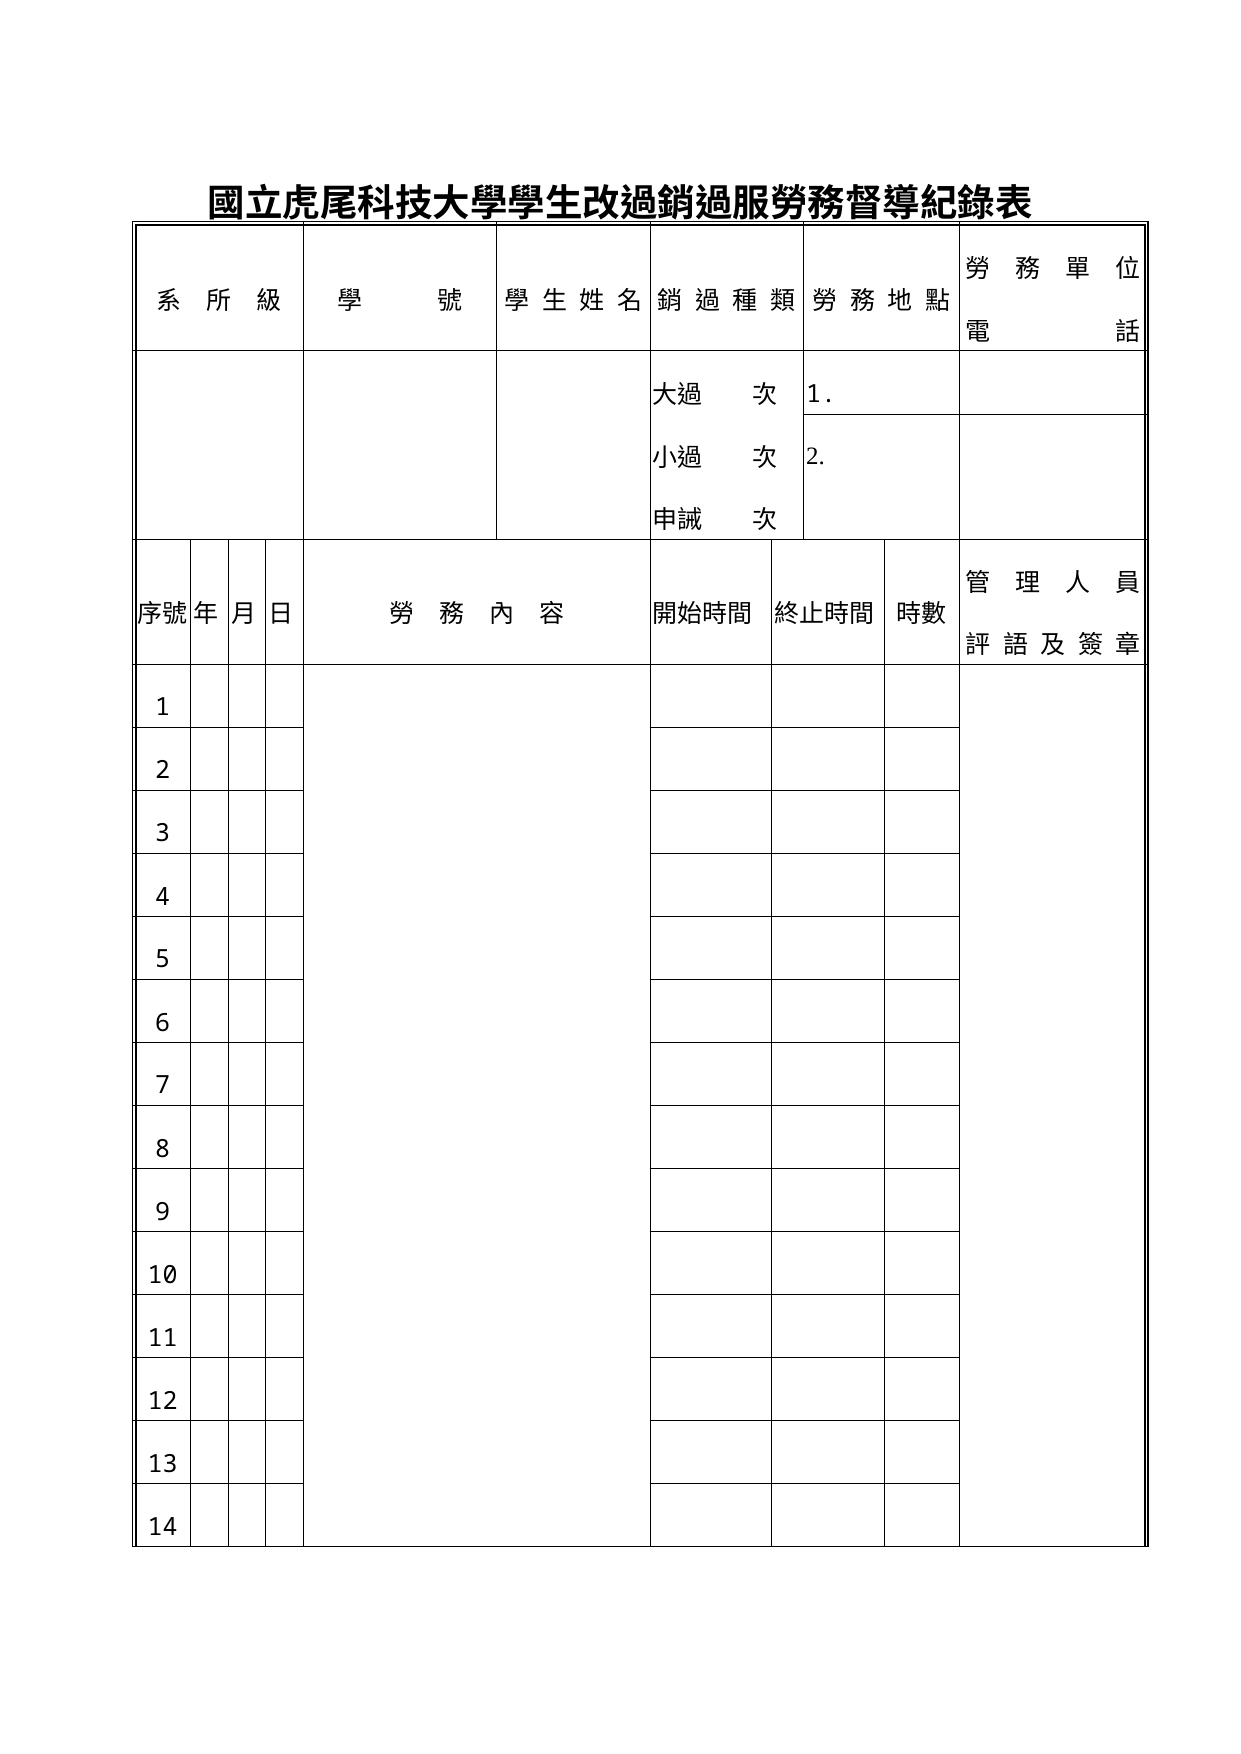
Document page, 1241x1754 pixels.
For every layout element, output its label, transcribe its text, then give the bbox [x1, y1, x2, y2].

table_cell 10 [137, 1232, 190, 1294]
table_cell [229, 665, 265, 727]
table_cell [304, 665, 650, 1546]
table_cell [885, 1232, 959, 1294]
table_cell [651, 917, 771, 979]
table_cell [229, 728, 265, 790]
table_cell [885, 980, 959, 1042]
table_cell [191, 1043, 228, 1105]
table_cell 年 [191, 540, 228, 664]
table_header 系 所 級 [137, 226, 303, 350]
table_cell [772, 665, 884, 727]
table_cell [772, 1295, 884, 1357]
table_cell [266, 791, 303, 853]
table_cell [772, 1421, 884, 1483]
table_header 學 生 姓 名 [497, 226, 650, 350]
table_cell [772, 917, 884, 979]
table_cell [191, 791, 228, 853]
table_cell [266, 980, 303, 1042]
table_cell [885, 665, 959, 727]
table_cell [772, 1043, 884, 1105]
table_cell [191, 1295, 228, 1357]
table_cell 大過 次 小過 次 申誡 次 [651, 351, 803, 538]
table_cell 13 [137, 1421, 190, 1483]
table_cell [885, 1169, 959, 1231]
table_cell [651, 665, 771, 727]
table_cell [229, 791, 265, 853]
table_cell 2. [804, 415, 959, 538]
table_cell [266, 1358, 303, 1420]
table_cell [772, 728, 884, 790]
table_cell [772, 1358, 884, 1420]
table_cell [229, 1106, 265, 1168]
table_cell [960, 415, 1144, 538]
table_cell 日 [266, 540, 303, 664]
table_cell 11 [137, 1295, 190, 1357]
table_cell [229, 1484, 265, 1546]
table_cell 3 [137, 791, 190, 853]
table_cell [266, 665, 303, 727]
table_cell [191, 854, 228, 916]
table_cell 2 [137, 728, 190, 790]
table_cell [229, 1232, 265, 1294]
table_cell [229, 1358, 265, 1420]
table_cell 勞 務 內 容 [304, 540, 650, 664]
table_cell [885, 1295, 959, 1357]
table_cell [229, 1169, 265, 1231]
table_cell [651, 728, 771, 790]
table_cell [266, 1295, 303, 1357]
table_cell [651, 1169, 771, 1231]
table_cell 12 [137, 1358, 190, 1420]
table_cell 開始時間 [651, 540, 771, 664]
table_cell 6 [137, 980, 190, 1042]
table_cell [229, 854, 265, 916]
table_cell [960, 351, 1144, 413]
table_cell [191, 1358, 228, 1420]
table_cell [304, 351, 496, 538]
table_cell 月 [229, 540, 265, 664]
table_cell [266, 1043, 303, 1105]
table_header 勞 務 單 位 電 話 [960, 226, 1144, 350]
table_cell [772, 1232, 884, 1294]
table_header 學 號 [304, 226, 496, 350]
table_cell [772, 791, 884, 853]
table_cell 時數 [885, 540, 959, 664]
table_cell [266, 1484, 303, 1546]
table_cell [885, 1421, 959, 1483]
table_cell [885, 791, 959, 853]
table_cell [266, 917, 303, 979]
table_cell [137, 351, 303, 538]
table_cell [229, 1043, 265, 1105]
table_cell [651, 791, 771, 853]
table_cell 7 [137, 1043, 190, 1105]
table_cell [229, 1295, 265, 1357]
table_cell [772, 1169, 884, 1231]
table_cell 序號 [137, 540, 190, 664]
table_cell 14 [137, 1484, 190, 1546]
table_cell [266, 728, 303, 790]
table_cell 9 [137, 1169, 190, 1231]
table_cell [885, 854, 959, 916]
table_cell [651, 1043, 771, 1105]
table_cell 1 [137, 665, 190, 727]
table_cell [651, 854, 771, 916]
table_header 銷 過 種 類 [651, 226, 803, 350]
table_cell [772, 980, 884, 1042]
table_cell [651, 1421, 771, 1483]
table_cell [266, 1106, 303, 1168]
table_cell 8 [137, 1106, 190, 1168]
table_cell [497, 351, 650, 538]
table_cell [191, 728, 228, 790]
table_cell [651, 980, 771, 1042]
table_cell [651, 1358, 771, 1420]
table_cell [885, 728, 959, 790]
table_cell 管 理 人 員 評 語 及 簽 章 [960, 540, 1144, 664]
table_cell [651, 1484, 771, 1546]
table_cell [191, 1232, 228, 1294]
table_cell [191, 917, 228, 979]
table_cell 5 [137, 917, 190, 979]
table_cell [885, 917, 959, 979]
table_cell [885, 1484, 959, 1546]
table_cell [772, 1106, 884, 1168]
table_cell [651, 1295, 771, 1357]
table_header 勞 務 地 點 [804, 226, 959, 350]
table_cell [266, 1232, 303, 1294]
table_cell [885, 1106, 959, 1168]
table_cell [266, 854, 303, 916]
text 國立虎尾科技大學學生改過銷過服勞務督導紀錄表 [187, 158, 1053, 221]
table_cell [651, 1232, 771, 1294]
table_cell [191, 1106, 228, 1168]
table_cell [651, 1106, 771, 1168]
table_cell [772, 1484, 884, 1546]
table_cell [885, 1358, 959, 1420]
table_cell 終止時間 [772, 540, 884, 664]
table_cell 1. [804, 351, 959, 413]
table_cell [229, 917, 265, 979]
table_cell [772, 854, 884, 916]
table_cell [191, 1421, 228, 1483]
table_cell [191, 665, 228, 727]
table_cell [960, 665, 1144, 1546]
table_cell [191, 1169, 228, 1231]
table_cell [229, 1421, 265, 1483]
table_cell [885, 1043, 959, 1105]
table_cell 4 [137, 854, 190, 916]
table_cell [266, 1421, 303, 1483]
table_cell [191, 1484, 228, 1546]
table_cell [266, 1169, 303, 1231]
table_cell [191, 980, 228, 1042]
table_cell [229, 980, 265, 1042]
